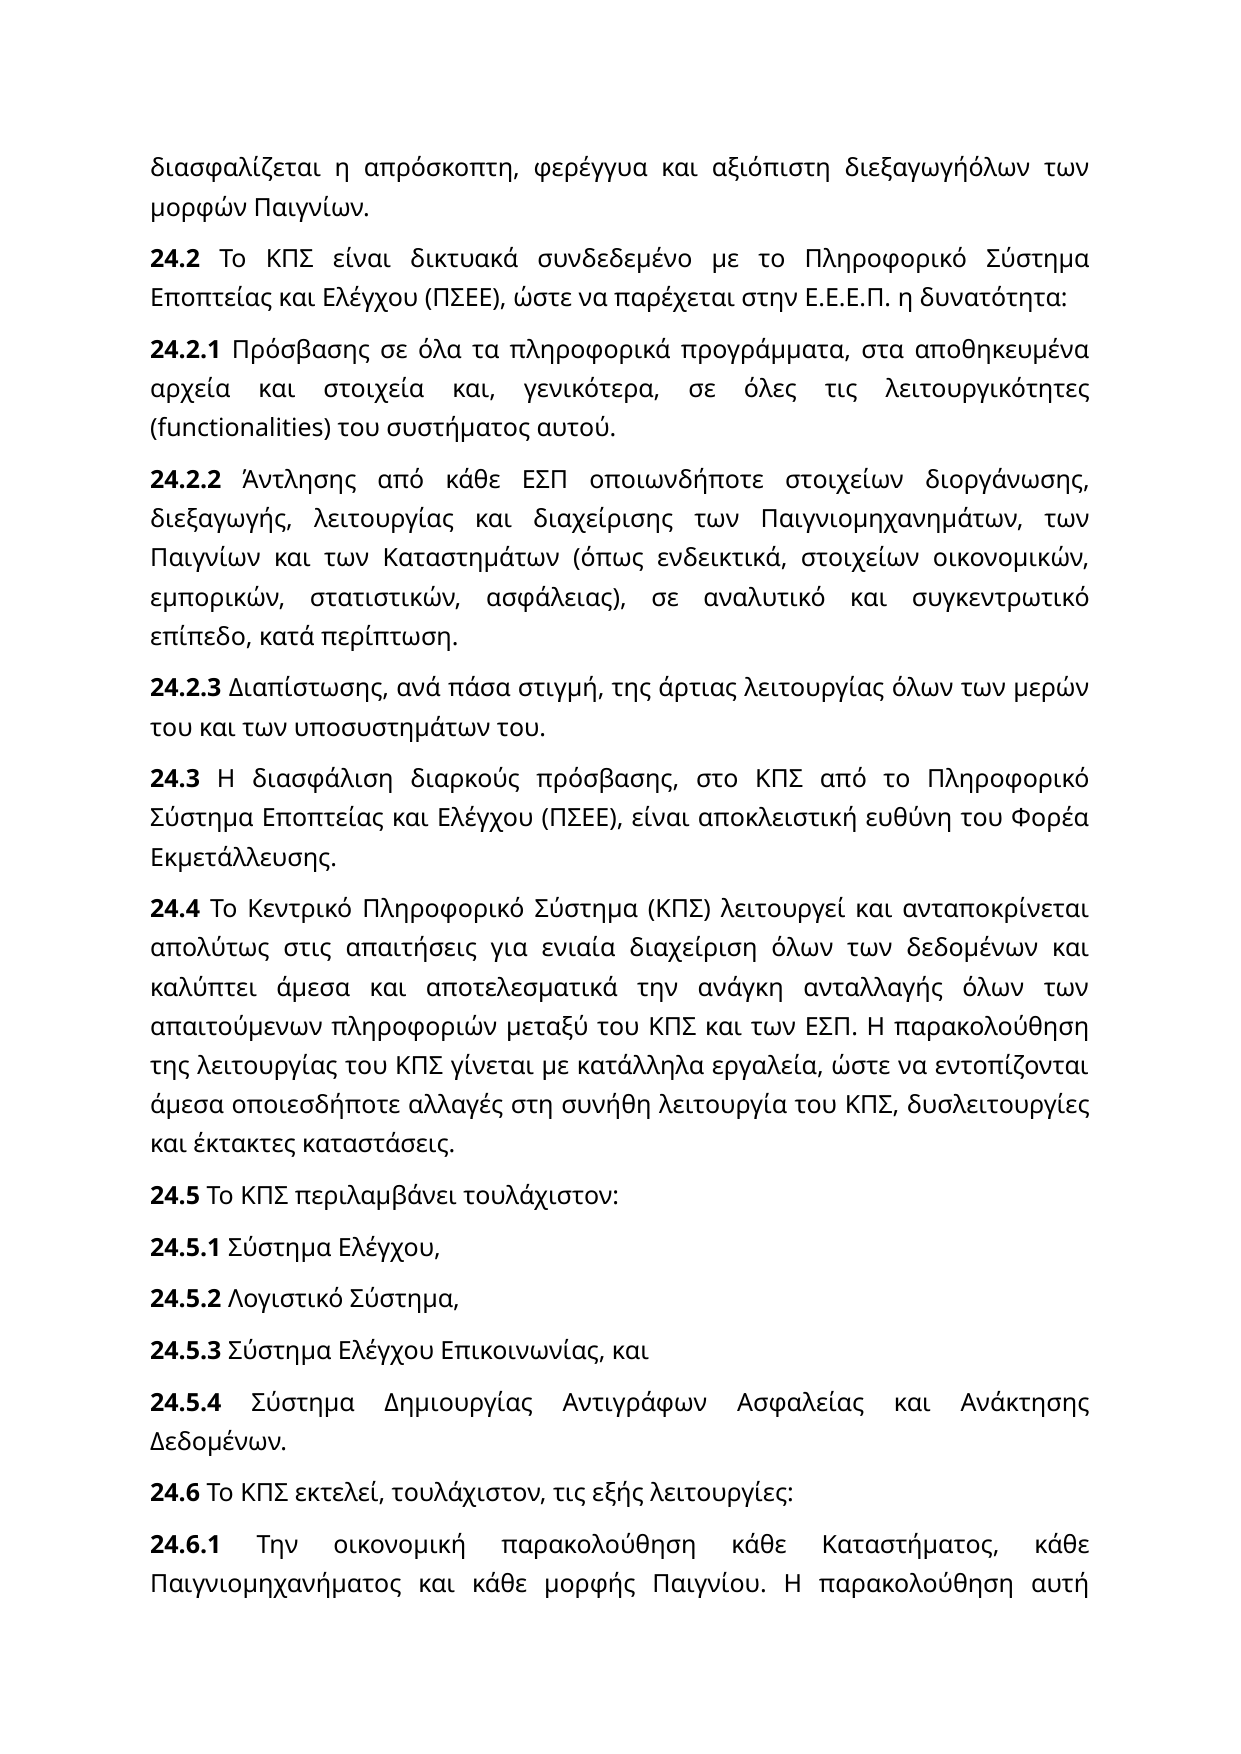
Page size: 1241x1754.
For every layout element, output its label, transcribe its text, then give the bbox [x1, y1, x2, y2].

text 24.2.2 Άντλησης από κάθε ΕΣΠ οποιωνδήποτε στοιχείων διοργάνωσης, διεξαγωγής, λειτουργίας και διαχείρισης των Παιγνιομηχανημάτων, των Παιγνίων και των Καταστημάτων (όπως ενδεικτικά, στοιχείων οικονομικών, εμπορικών, στατιστικών, ασφάλειας), σε αναλυτικό και συγκεντρωτικό επίπεδο, κατά περίπτωση. [150, 462, 1090, 652]
text 24.4 Το Κεντρικό Πληροφορικό Σύστημα (ΚΠΣ) λειτουργεί και ανταποκρίνεται απολύτως στις απαιτήσεις για ενιαία διαχείριση όλων των δεδομένων και καλύπτει άμεσα και αποτελεσματικά την ανάγκη ανταλλαγής όλων των απαιτούμενων πληροφοριών μεταξύ του ΚΠΣ και των ΕΣΠ. Η παρακολούθηση της λειτουργίας του ΚΠΣ γίνεται με κατάλληλα εργαλεία, ώστε να εντοπίζονται άμεσα οποιεσδήποτε αλλαγές στη συνήθη λειτουργία του ΚΠΣ, δυσλειτουργίες και έκτακτες καταστάσεις. [150, 891, 1090, 1160]
text 24.2 Το ΚΠΣ είναι δικτυακά συνδεδεμένο με το Πληροφορικό Σύστημα Εποπτείας και Ελέγχου (ΠΣΕΕ), ώστε να παρέχεται στην Ε.Ε.Ε.Π. η δυνατότητα: [150, 241, 1090, 314]
text 24.5.2 Λογιστικό Σύστημα, [150, 1281, 1090, 1315]
text 24.5.4 Σύστημα Δημιουργίας Αντιγράφων Ασφαλείας και Ανάκτησης Δεδομένων. [150, 1384, 1090, 1457]
text 24.3 Η διασφάλιση διαρκούς πρόσβασης, στο ΚΠΣ από το Πληροφορικό Σύστημα Εποπτείας και Ελέγχου (ΠΣΕΕ), είναι αποκλειστική ευθύνη του Φορέα Εκμετάλλευσης. [150, 761, 1090, 873]
text 24.2.1 Πρόσβασης σε όλα τα πληροφορικά προγράμματα, στα αποθηκευμένα αρχεία και στοιχεία και, γενικότερα, σε όλες τις λειτουργικότητες (functionalities) του συστήματος αυτού. [150, 332, 1090, 444]
text 24.5 Το ΚΠΣ περιλαμβάνει τουλάχιστον: [150, 1177, 1090, 1212]
text 24.5.1 Σύστημα Ελέγχου, [150, 1229, 1090, 1263]
text 24.2.3 Διαπίστωσης, ανά πάσα στιγμή, της άρτιας λειτουργίας όλων των μερών του και των υποσυστημάτων του. [150, 670, 1090, 743]
text 24.6 Το ΚΠΣ εκτελεί, τουλάχιστον, τις εξής λειτουργίες: [150, 1475, 1090, 1509]
text 24.5.3 Σύστημα Ελέγχου Επικοινωνίας, και [150, 1332, 1090, 1367]
text διασφαλίζεται η απρόσκοπτη, φερέγγυα και αξιόπιστη διεξαγωγήόλων των μορφών Παιγνίων. [150, 150, 1090, 223]
text 24.6.1 Την οικονομική παρακολούθηση κάθε Καταστήματος, κάθε Παιγνιομηχανήματος και κάθε μορφής Παιγνίου. Η παρακολούθηση αυτή [150, 1527, 1090, 1600]
